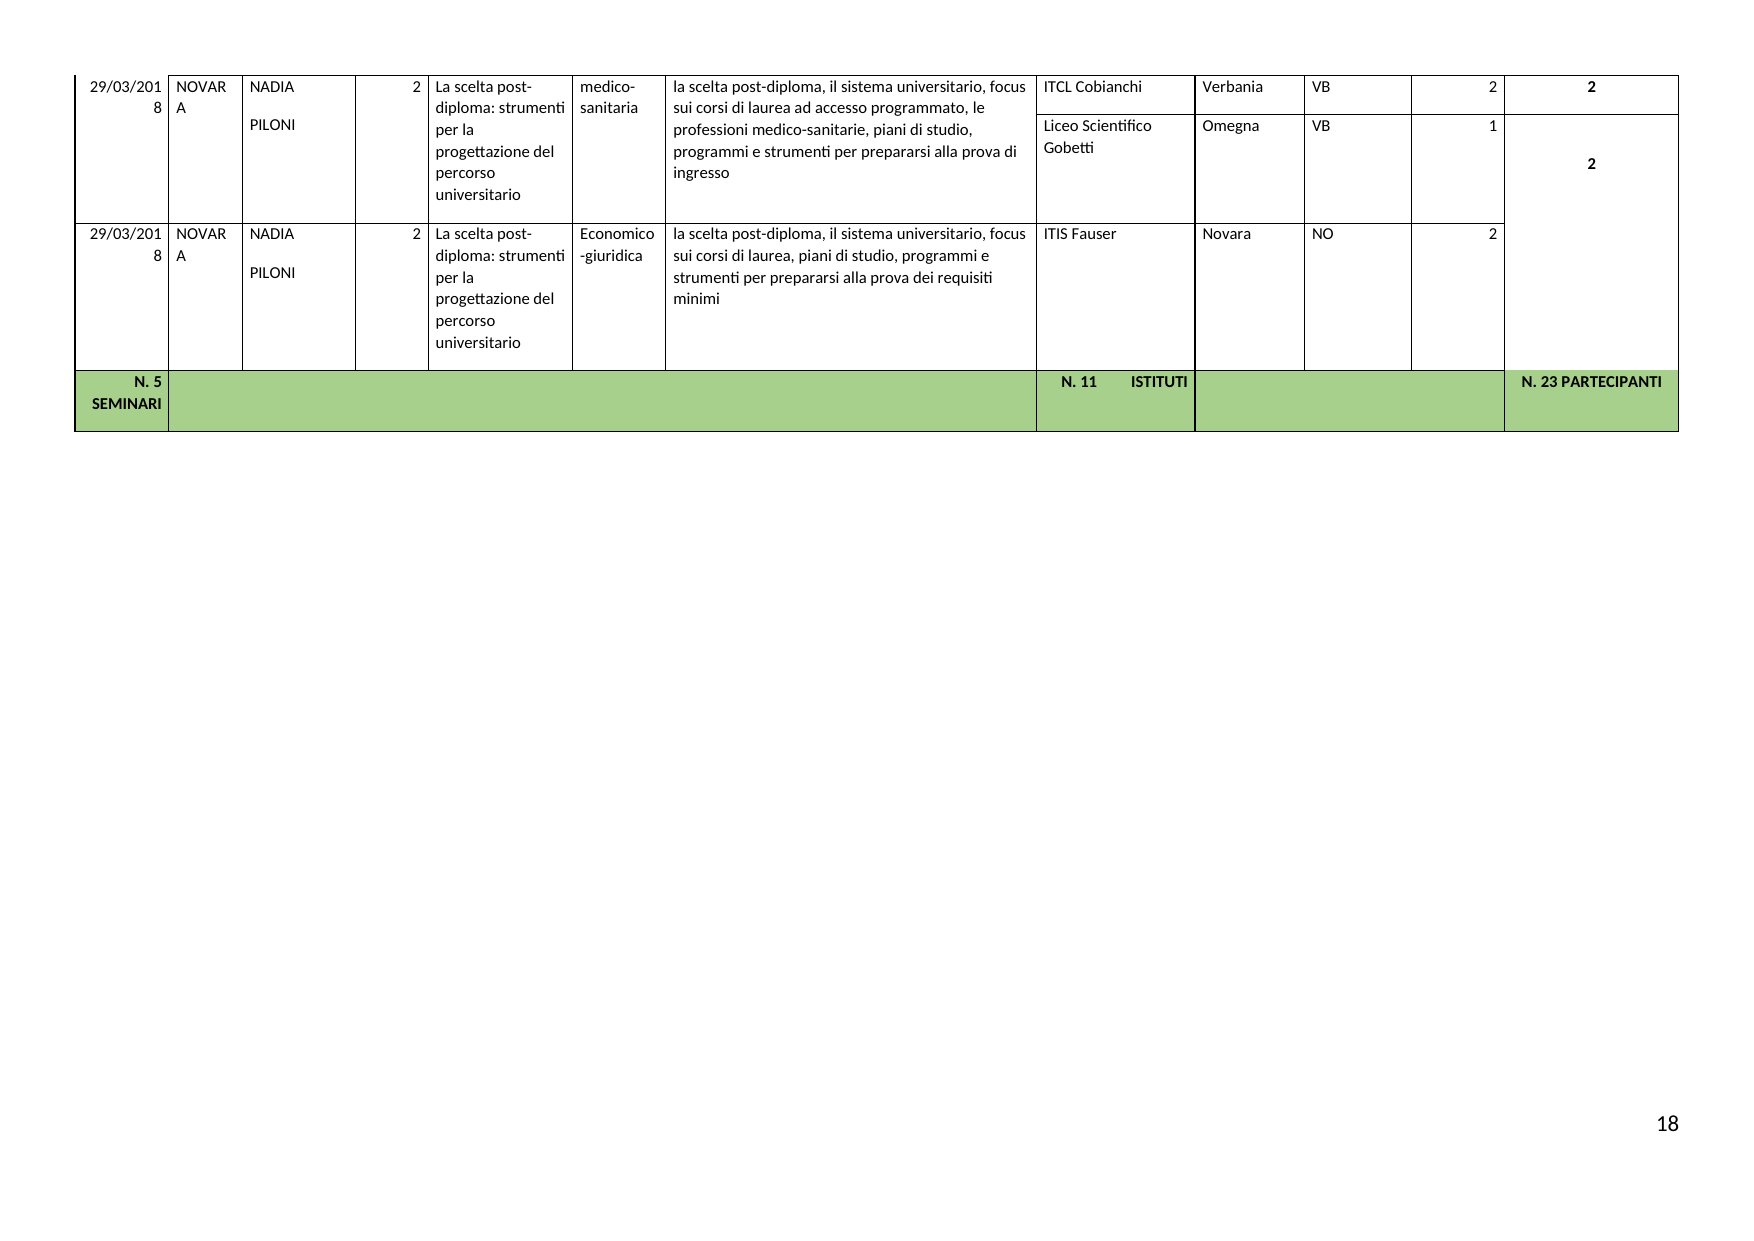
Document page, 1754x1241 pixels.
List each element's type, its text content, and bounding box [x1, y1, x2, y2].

table_cell [1196, 371, 1504, 431]
table_cell La scelta post-diploma: strumenti per la progettazione del percorso universitario [429, 224, 572, 370]
table_cell Verbania [1196, 76, 1304, 114]
table_cell N. 23 PARTECIPANTI [1505, 370, 1678, 431]
table_cell 2 [1412, 224, 1504, 370]
table_cell Liceo Scientifico Gobetti [1037, 115, 1194, 223]
table_cell 2 [356, 76, 428, 223]
table_cell VB [1305, 115, 1411, 223]
table_cell medico-sanitaria [573, 76, 665, 223]
table_cell 2 [1505, 115, 1678, 370]
table_cell la scelta post-diploma, il sistema universitario, focus sui corsi di laurea, piani di studio, programmi e strumenti per prepararsi alla prova dei requisiti minimi [666, 224, 1036, 370]
table_cell 2 [1505, 76, 1678, 114]
table_cell 2 [1412, 76, 1504, 114]
table_cell Omegna [1196, 115, 1304, 223]
table_cell NO [1305, 224, 1411, 370]
table_cell NADIA PILONI [243, 76, 355, 223]
table_cell 2 [356, 224, 428, 370]
table_cell ITIS Fauser [1037, 224, 1194, 370]
table_cell N. 11 ISTITUTI [1037, 371, 1194, 431]
table_cell La scelta post-diploma: strumenti per la progettazione del percorso universitario [429, 76, 572, 223]
table_cell Novara [1196, 224, 1304, 370]
table_cell NOVARA [169, 76, 242, 223]
table_cell [169, 371, 1036, 431]
table_cell Economico-giuridica [573, 224, 665, 370]
table_cell 1 [1412, 115, 1504, 223]
table_cell ITCL Cobianchi [1037, 76, 1194, 114]
table_cell 29/03/2018 [76, 75, 168, 223]
table_cell N. 5 SEMINARI [76, 371, 168, 431]
table_cell NADIA PILONI [243, 224, 355, 370]
table_cell 29/03/2018 [76, 224, 168, 370]
table_cell VB [1305, 76, 1411, 114]
table_cell NOVARA [169, 224, 242, 370]
table_cell la scelta post-diploma, il sistema universitario, focus sui corsi di laurea ad accesso programmato, le professioni medico-sanitarie, piani di studio, programmi e strumenti per prepararsi alla prova di ingresso [666, 76, 1036, 223]
